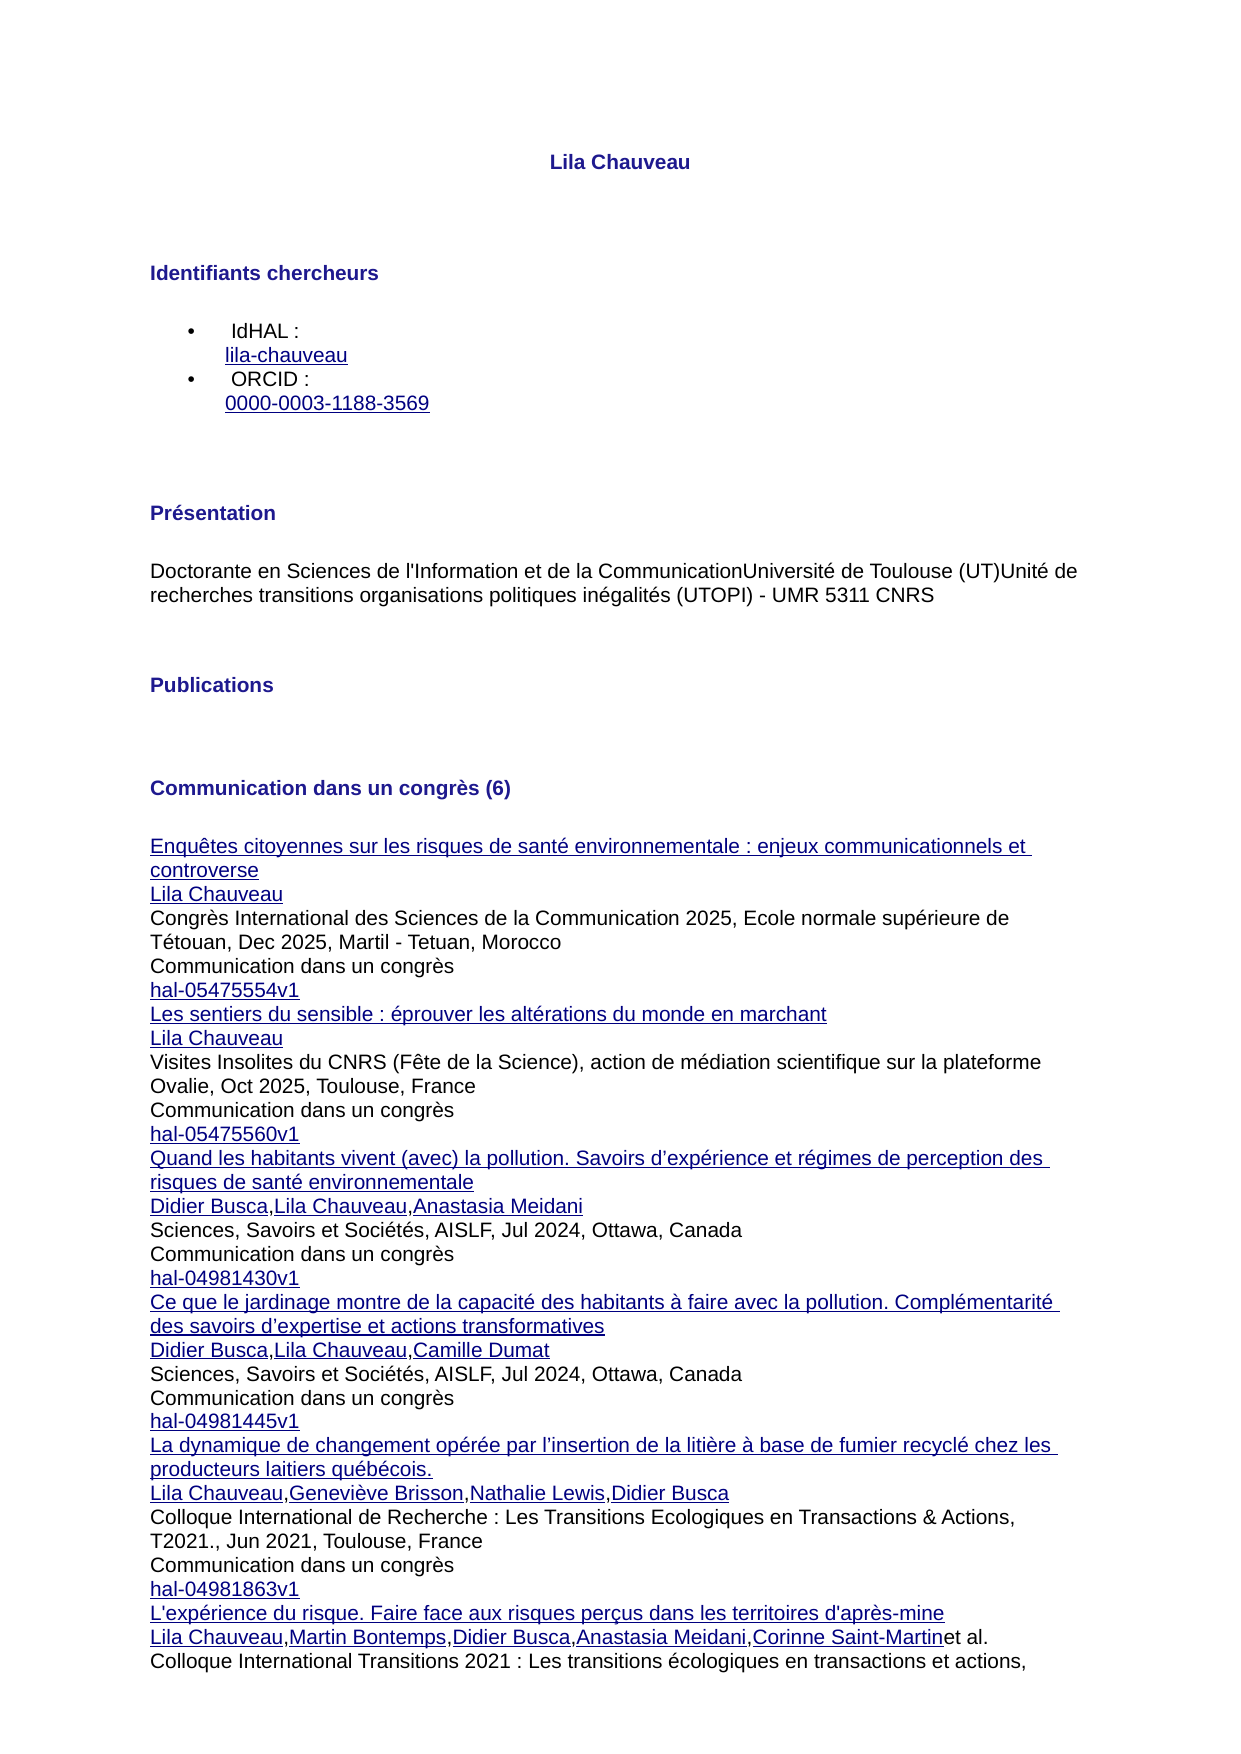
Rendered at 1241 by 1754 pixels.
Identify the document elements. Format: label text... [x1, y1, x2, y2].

table_cell L'expérience du risque. Faire face aux risques perçus dans les territoires d'après-mine Lila Chauveau,Martin Bontemps,Didier Busca,Anastasia Meidani,Corinne Saint-Martinet al. Colloque International Transitions 2021 : Les transitions écologiques en transactions et actions, [150, 1601, 1090, 1673]
list 0000-0003-1188-3569 [187, 391, 1090, 414]
table_cell Les sentiers du sensible : éprouver les altérations du monde en marchant Lila Chauveau Visites Insolites du CNRS (Fête de la Science), action de médiation scientifique sur la plateforme Ovalie, Oct 2025, Toulouse, France Communication dans un congrès hal-05475560v1 [150, 1002, 1090, 1146]
list ORCID : [187, 367, 1090, 391]
subtitle Identifiants chercheurs [150, 260, 1090, 284]
list IdHAL : [187, 319, 1090, 343]
subtitle Présentation [150, 501, 1090, 525]
table_cell La dynamique de changement opérée par l’insertion de la litière à base de fumier recyclé chez les producteurs laitiers québécois. Lila Chauveau,Geneviève Brisson,Nathalie Lewis,Didier Busca Colloque International de Recherche : Les Transitions Ecologiques en Transactions & Actions, T2021., Jun 2021, Toulouse, France Communication dans un congrès hal-04981863v1 [150, 1433, 1090, 1601]
table_cell Quand les habitants vivent (avec) la pollution. Savoirs d’expérience et régimes de perception des risques de santé environnementale Didier Busca,Lila Chauveau,Anastasia Meidani Sciences, Savoirs et Sociétés, AISLF, Jul 2024, Ottawa, Canada Communication dans un congrès hal-04981430v1 [150, 1146, 1090, 1289]
table_header Enquêtes citoyennes sur les risques de santé environnementale : enjeux communicationnels et controverse Lila Chauveau Congrès International des Sciences de la Communication 2025, Ecole normale supérieure de Tétouan, Dec 2025, Martil - Tetuan, Morocco Communication dans un congrès hal-05475554v1 [150, 834, 1090, 1002]
table_cell Ce que le jardinage montre de la capacité des habitants à faire avec la pollution. Complémentarité des savoirs d’expertise et actions transformatives Didier Busca,Lila Chauveau,Camille Dumat Sciences, Savoirs et Sociétés, AISLF, Jul 2024, Ottawa, Canada Communication dans un congrès hal-04981445v1 [150, 1290, 1090, 1433]
subtitle Lila Chauveau [150, 150, 1090, 174]
text Doctorante en Sciences de l'Information et de la CommunicationUniversité de Toulouse (UT)Unité de recherches transitions organisations politiques inégalités (UTOPI) - UMR 5311 CNRS [150, 559, 1090, 607]
subtitle Communication dans un congrès (6) [150, 776, 1090, 800]
subtitle Publications [150, 673, 1090, 697]
list lila-chauveau [187, 343, 1090, 367]
